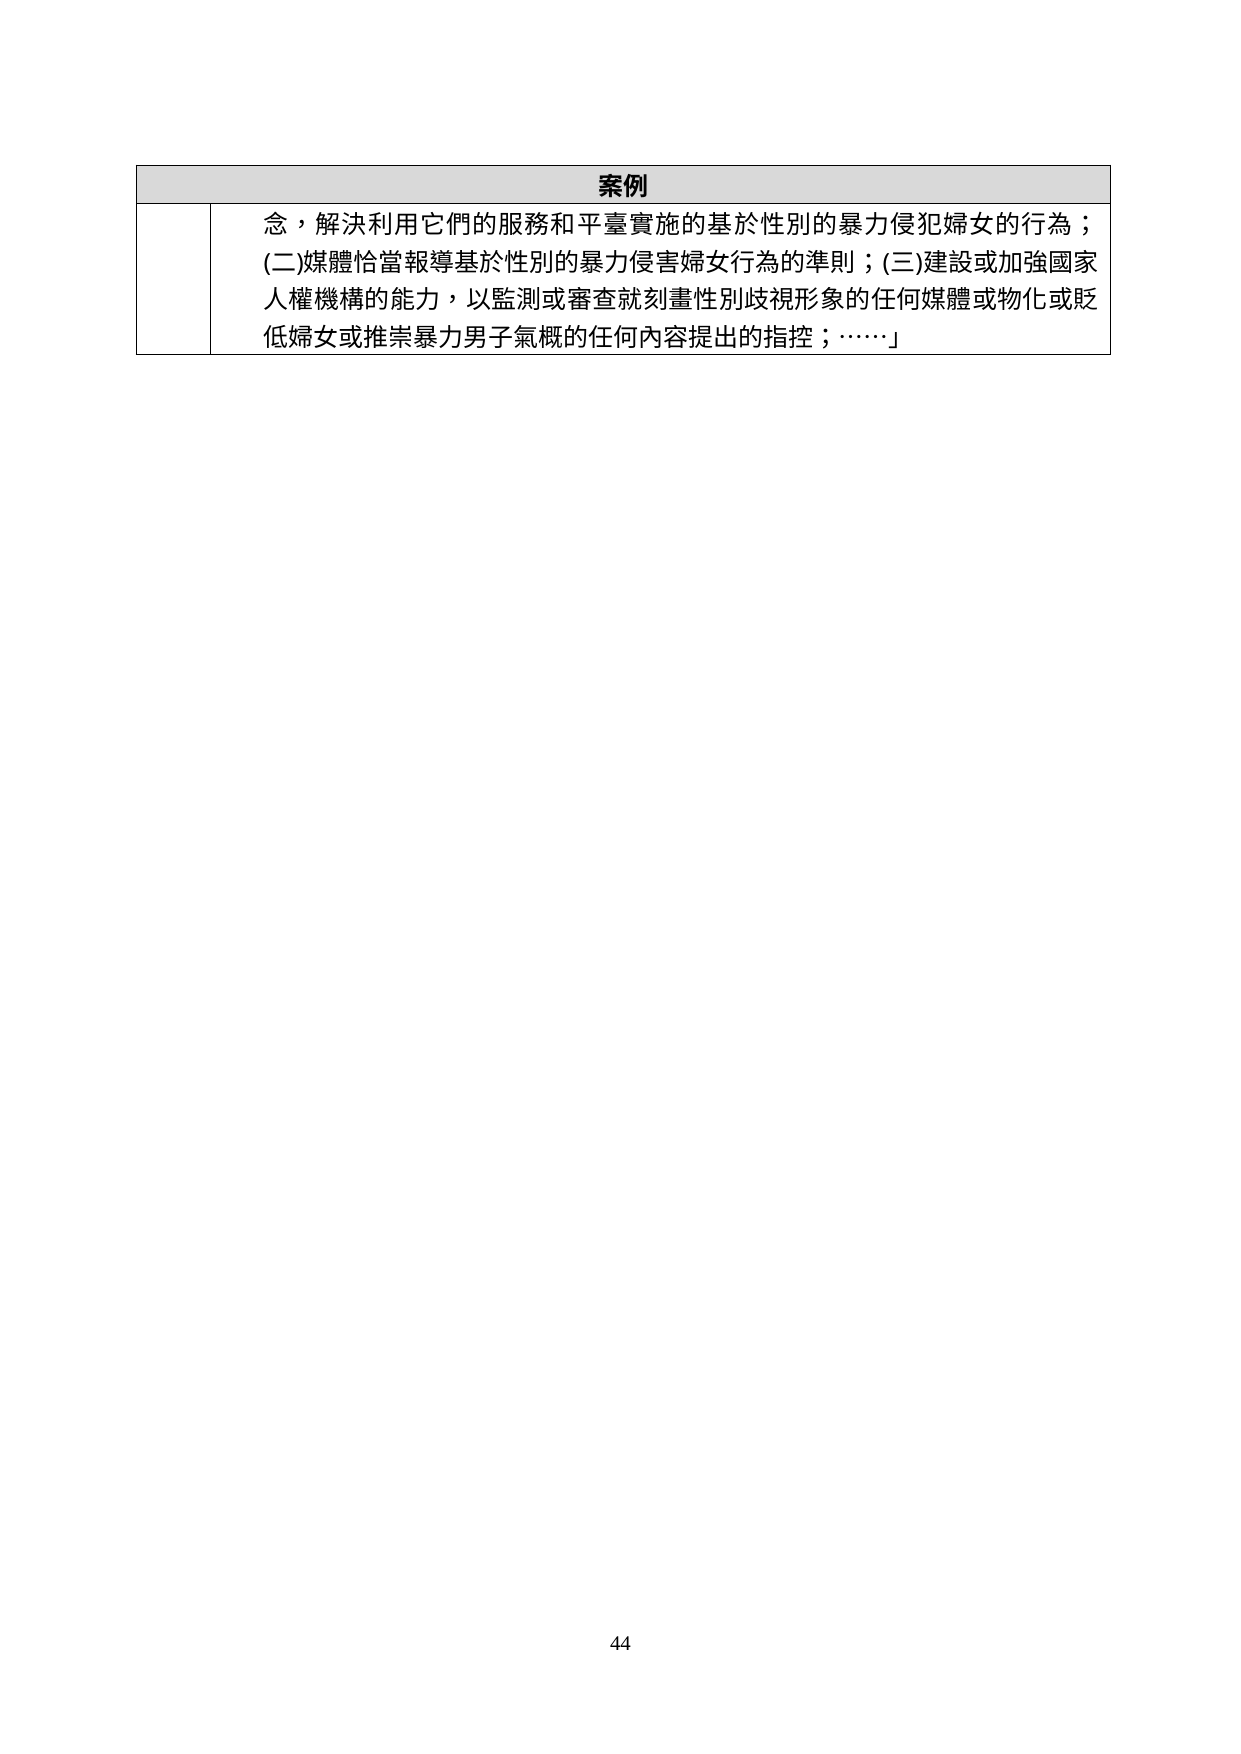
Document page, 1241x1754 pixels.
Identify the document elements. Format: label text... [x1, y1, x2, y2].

table_cell 念，解決利用它們的服務和平臺實施的基於性別的暴力侵犯婦女的行為；(二)媒體恰當報導基於性別的暴力侵害婦女行為的準則；(三)建設或加強國家人權機構的能力，以監測或審查就刻畫性別歧視形象的任何媒體或物化或貶低婦女或推崇暴力男子氣概的任何內容提出的指控；……」 [211, 204, 1110, 354]
table_cell [137, 204, 210, 354]
table_header 案例 [137, 166, 1110, 203]
